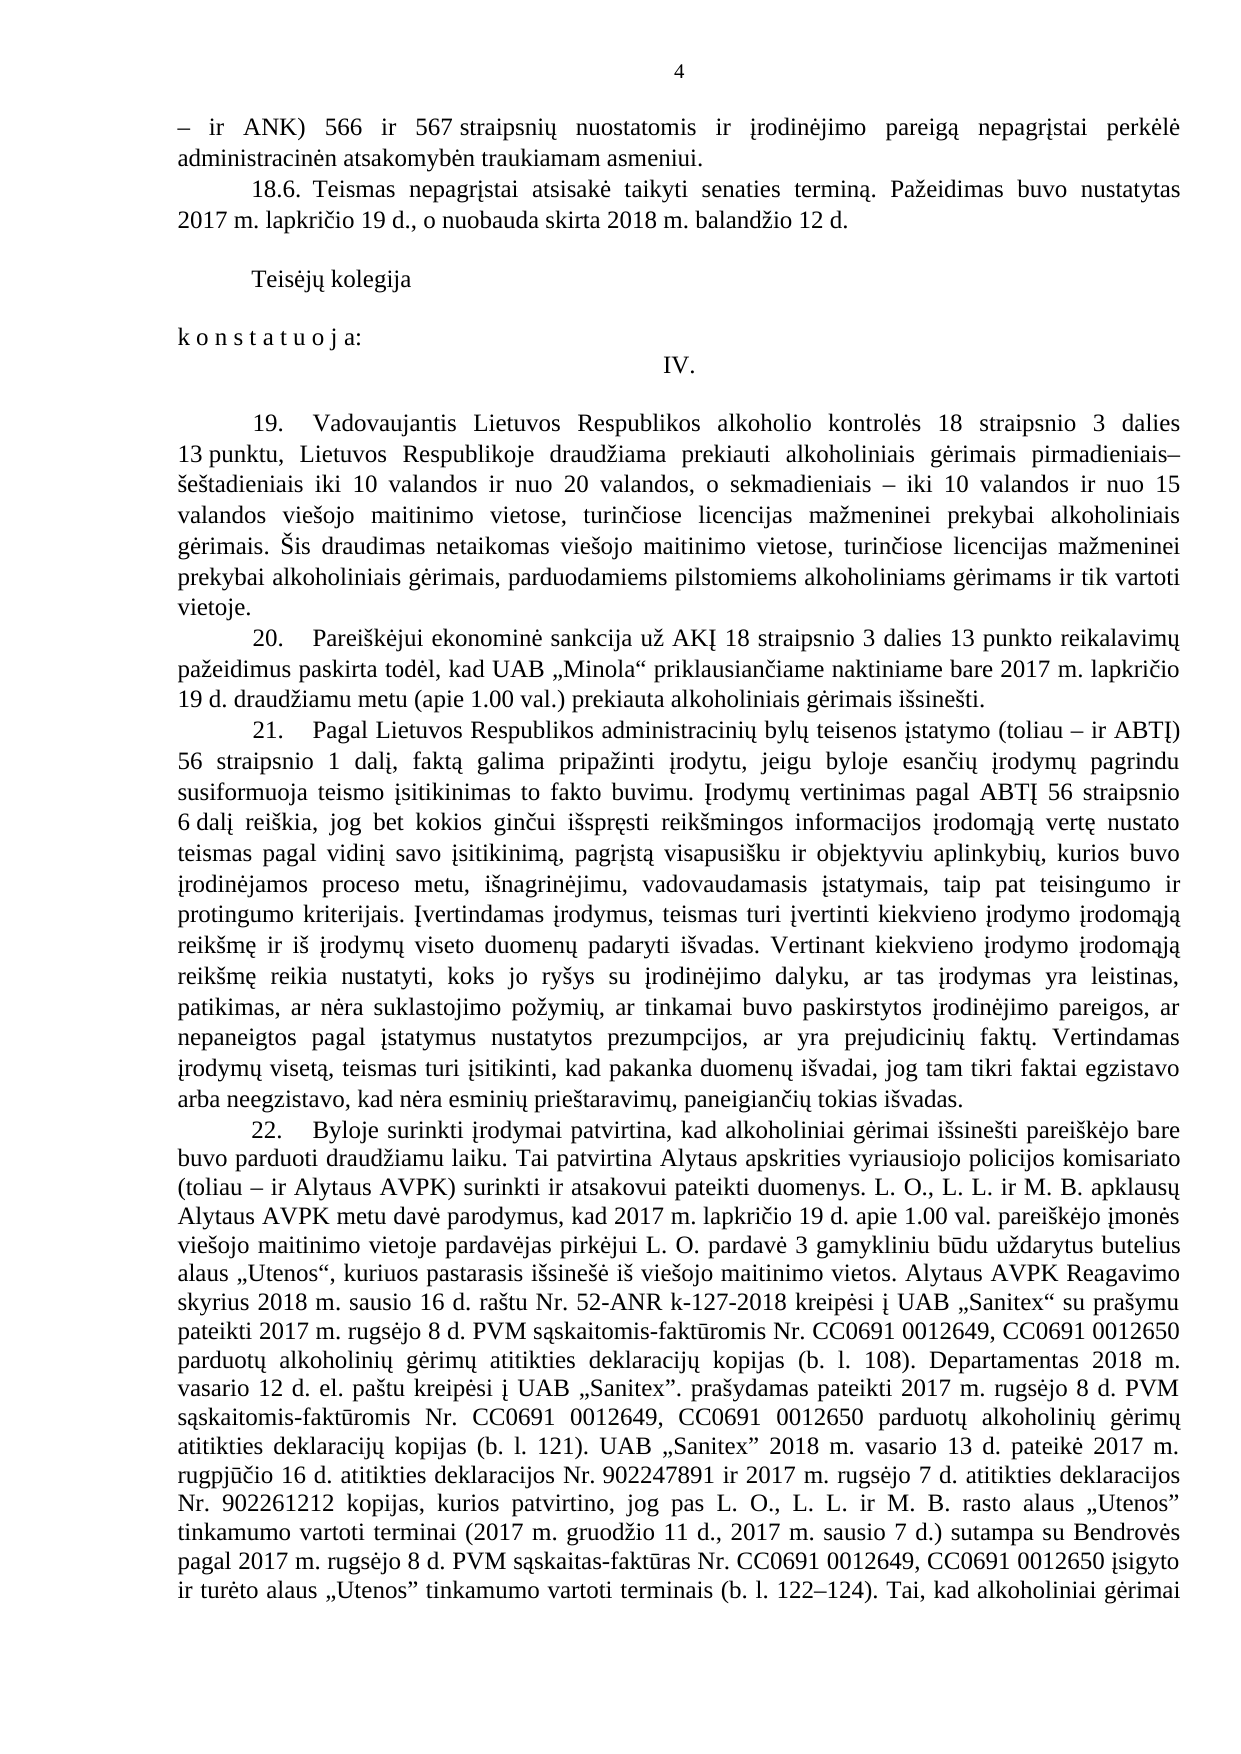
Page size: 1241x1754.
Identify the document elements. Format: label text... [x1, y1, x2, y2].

text 18.6. Teismas nepagrįstai atsisakė taikyti senaties terminą. Pažeidimas buvo nustatytas 2017 m. lapkričio 19 d., o nuobauda skirta 2018 m. balandžio 12 d. [177, 174, 1181, 233]
text 22. Byloje surinkti įrodymai patvirtina, kad alkoholiniai gėrimai išsinešti pareiškėjo bare buvo parduoti draudžiamu laiku. Tai patvirtina Alytaus apskrities vyriausiojo policijos komisariato (toliau – ir Alytaus AVPK) surinkti ir atsakovui pateikti duomenys. L. O., L. L. ir M. B. apklausų Alytaus AVPK metu davė parodymus, kad 2017 m. lapkričio 19 d. apie 1.00 val. pareiškėjo įmonės viešojo maitinimo vietoje pardavėjas pirkėjui L. O. pardavė 3 gamykliniu būdu uždarytus butelius alaus „Utenos“, kuriuos pastarasis išsinešė iš viešojo maitinimo vietos. Alytaus AVPK Reagavimo skyrius 2018 m. sausio 16 d. raštu Nr. 52-ANR k-127-2018 kreipėsi į UAB „Sanitex“ su prašymu pateikti 2017 m. rugsėjo 8 d. PVM sąskaitomis-faktūromis Nr. CC0691 0012649, CC0691 0012650 parduotų alkoholinių gėrimų atitikties deklaracijų kopijas (b. l. 108). Departamentas 2018 m. vasario 12 d. el. paštu kreipėsi į UAB „Sanitex”. prašydamas pateikti 2017 m. rugsėjo 8 d. PVM sąskaitomis-faktūromis Nr. CC0691 0012649, CC0691 0012650 parduotų alkoholinių gėrimų atitikties deklaracijų kopijas (b. l. 121). UAB „Sanitex” 2018 m. vasario 13 d. pateikė 2017 m. rugpjūčio 16 d. atitikties deklaracijos Nr. 902247891 ir 2017 m. rugsėjo 7 d. atitikties deklaracijos Nr. 902261212 kopijas, kurios patvirtino, jog pas L. O., L. L. ir M. B. rasto alaus „Utenos” tinkamumo vartoti terminai (2017 m. gruodžio 11 d., 2017 m. sausio 7 d.) sutampa su Bendrovės pagal 2017 m. rugsėjo 8 d. PVM sąskaitas-faktūras Nr. CC0691 0012649, CC0691 0012650 įsigyto ir turėto alaus „Utenos” tinkamumo vartoti terminais (b. l. 122–124). Tai, kad alkoholiniai gėrimai [177, 1115, 1181, 1603]
text 19. Vadovaujantis Lietuvos Respublikos alkoholio kontrolės 18 straipsnio 3 dalies 13 punktu, Lietuvos Respublikoje draudžiama prekiauti alkoholiniais gėrimais pirmadieniais–šeštadieniais iki 10 valandos ir nuo 20 valandos, o sekmadieniais – iki 10 valandos ir nuo 15 valandos viešojo maitinimo vietose, turinčiose licencijas mažmeninei prekybai alkoholiniais gėrimais. Šis draudimas netaikomas viešojo maitinimo vietose, turinčiose licencijas mažmeninei prekybai alkoholiniais gėrimais, parduodamiems pilstomiems alkoholiniams gėrimams ir tik vartoti vietoje. [177, 408, 1181, 621]
text Teisėjų kolegija [177, 264, 1181, 293]
text 20. Pareiškėjui ekonominė sankcija už AKĮ 18 straipsnio 3 dalies 13 punkto reikalavimų pažeidimus paskirta todėl, kad UAB „Minola“ priklausiančiame naktiniame bare 2017 m. lapkričio 19 d. draudžiamu metu (apie 1.00 val.) prekiauta alkoholiniais gėrimais išsinešti. [177, 623, 1181, 713]
text – ir ANK) 566 ir 567 straipsnių nuostatomis ir įrodinėjimo pareigą nepagrįstai perkėlė administracinėn atsakomybėn traukiamam asmeniui. [177, 112, 1181, 172]
text 21. Pagal Lietuvos Respublikos administracinių bylų teisenos įstatymo (toliau – ir ABTĮ) 56 straipsnio 1 dalį, faktą galima pripažinti įrodytu, jeigu byloje esančių įrodymų pagrindu susiformuoja teismo įsitikinimas to fakto buvimu. Įrodymų vertinimas pagal ABTĮ 56 straipsnio 6 dalį reiškia, jog bet kokios ginčui išspręsti reikšmingos informacijos įrodomąją vertę nustato teismas pagal vidinį savo įsitikinimą, pagrįstą visapusišku ir objektyviu aplinkybių, kurios buvo įrodinėjamos proceso metu, išnagrinėjimu, vadovaudamasis įstatymais, taip pat teisingumo ir protingumo kriterijais. Įvertindamas įrodymus, teismas turi įvertinti kiekvieno įrodymo įrodomąją reikšmę ir iš įrodymų viseto duomenų padaryti išvadas. Vertinant kiekvieno įrodymo įrodomąją reikšmę reikia nustatyti, koks jo ryšys su įrodinėjimo dalyku, ar tas įrodymas yra leistinas, patikimas, ar nėra suklastojimo požymių, ar tinkamai buvo paskirstytos įrodinėjimo pareigos, ar nepaneigtos pagal įstatymus nustatytos prezumpcijos, ar yra prejudicinių faktų. Vertindamas įrodymų visetą, teismas turi įsitikinti, kad pakanka duomenų išvadai, jog tam tikri faktai egzistavo arba neegzistavo, kad nėra esminių prieštaravimų, paneigiančių tokias išvadas. [177, 715, 1181, 1113]
text IV. [177, 350, 1181, 379]
text konstatuoja: [177, 322, 1181, 350]
